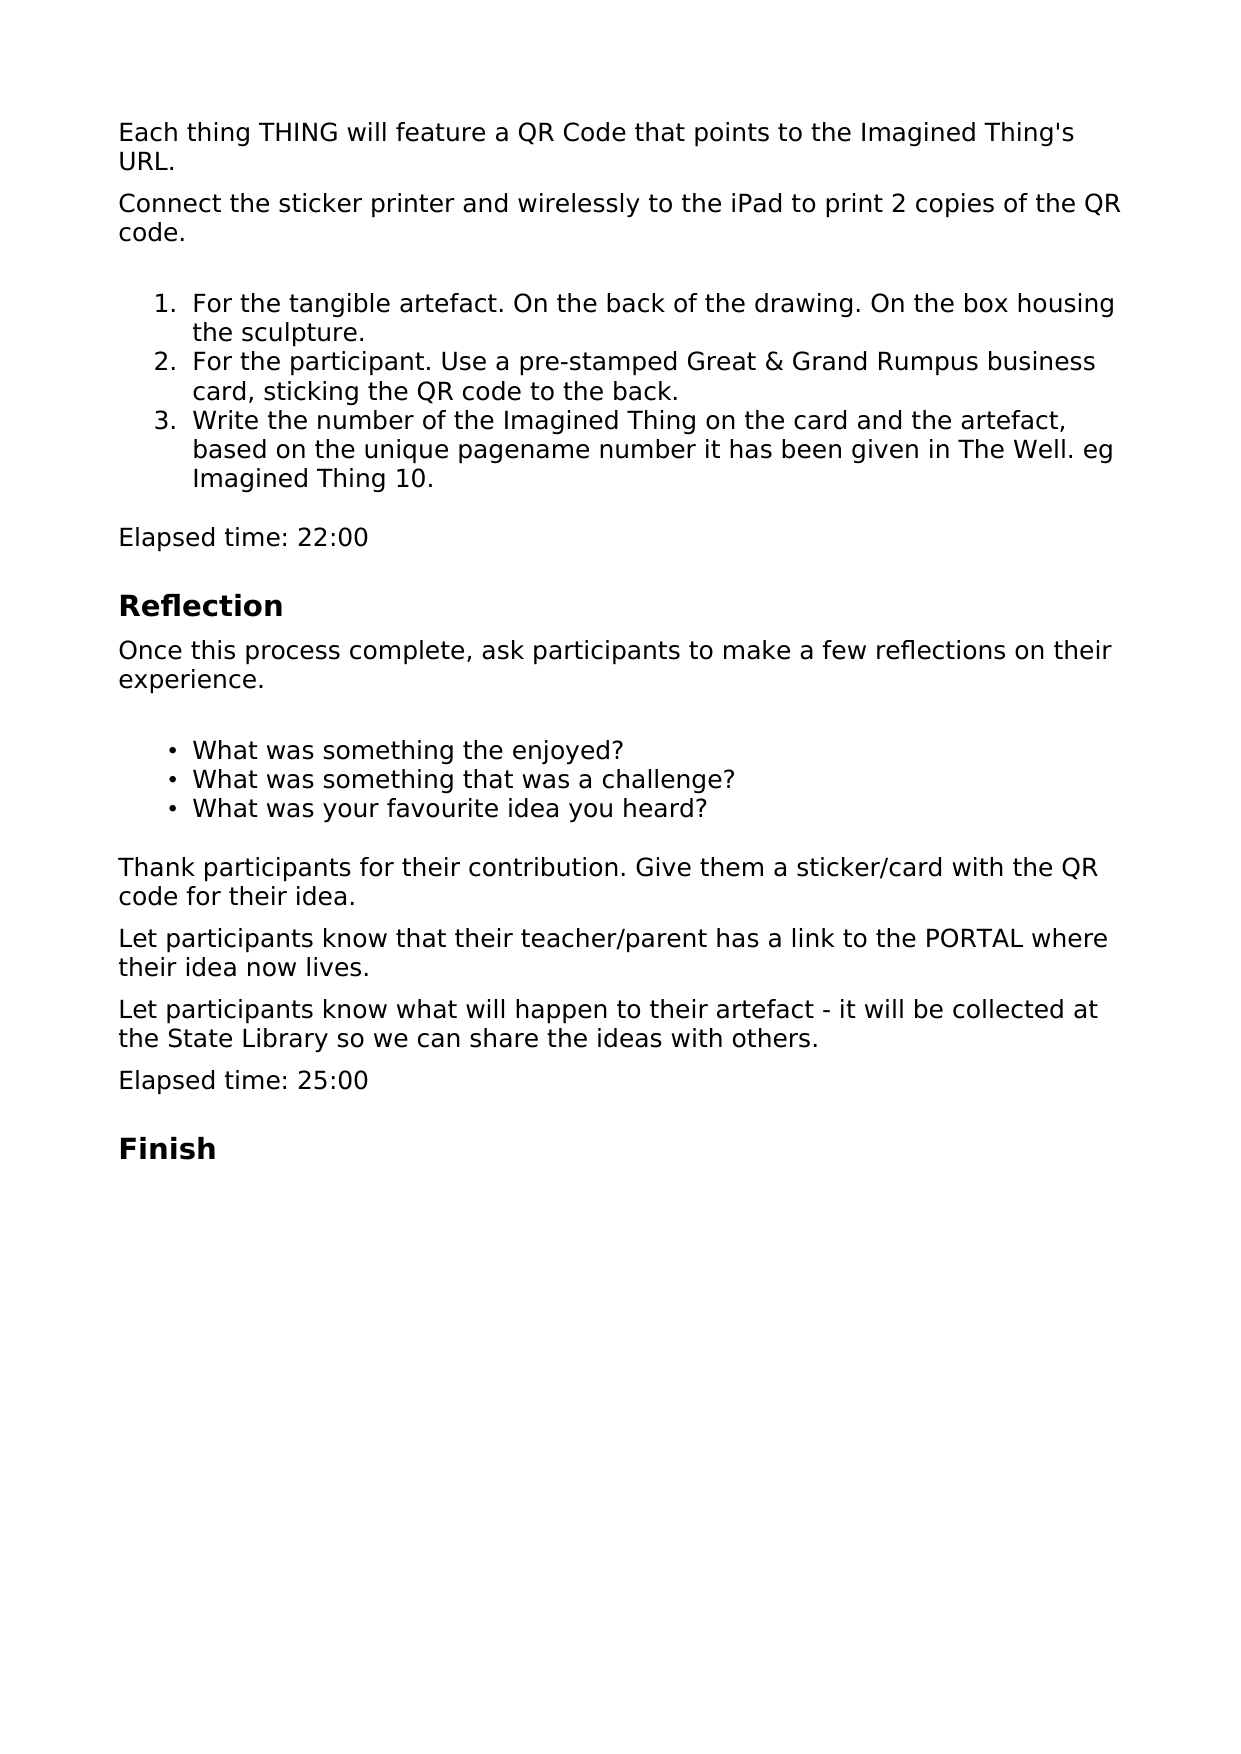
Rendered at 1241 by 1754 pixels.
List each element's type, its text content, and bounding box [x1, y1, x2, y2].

list Write the number of the Imagined Thing on the card and the artefact, based on the unique pagename number it has been given in The Well. eg Imagined Thing 10. [177, 406, 1122, 493]
text Once this process complete, ask participants to make a few reflections on their experience. [118, 636, 1122, 694]
list What was your favourite idea you heard? [177, 795, 1122, 824]
text Let participants know what will happen to their artefact - it will be collected at the State Library so we can share the ideas with others. [118, 995, 1122, 1053]
list For the tangible artefact. On the back of the drawing. On the box housing the sculpture. [177, 289, 1122, 348]
text Elapsed time: 25:00 [118, 1066, 1122, 1095]
list For the participant. Use a pre-stamped Great & Grand Rumpus business card, sticking the QR code to the back. [177, 348, 1122, 406]
list What was something that was a challenge? [177, 766, 1122, 795]
text Thank participants for their contribution. Give them a sticker/card with the QR code for their idea. [118, 853, 1122, 912]
text Connect the sticker printer and wirelessly to the iPad to print 2 copies of the QR code. [118, 189, 1122, 247]
subtitle Reflection [118, 589, 1122, 623]
text Each thing THING will feature a QR Code that points to the Imagined Thing's URL. [118, 118, 1122, 176]
text Elapsed time: 22:00 [118, 523, 1122, 552]
text Let participants know that their teacher/parent has a link to the PORTAL where their idea now lives. [118, 924, 1122, 982]
list What was something the enjoyed? [177, 736, 1122, 766]
subtitle Finish [118, 1132, 1122, 1166]
